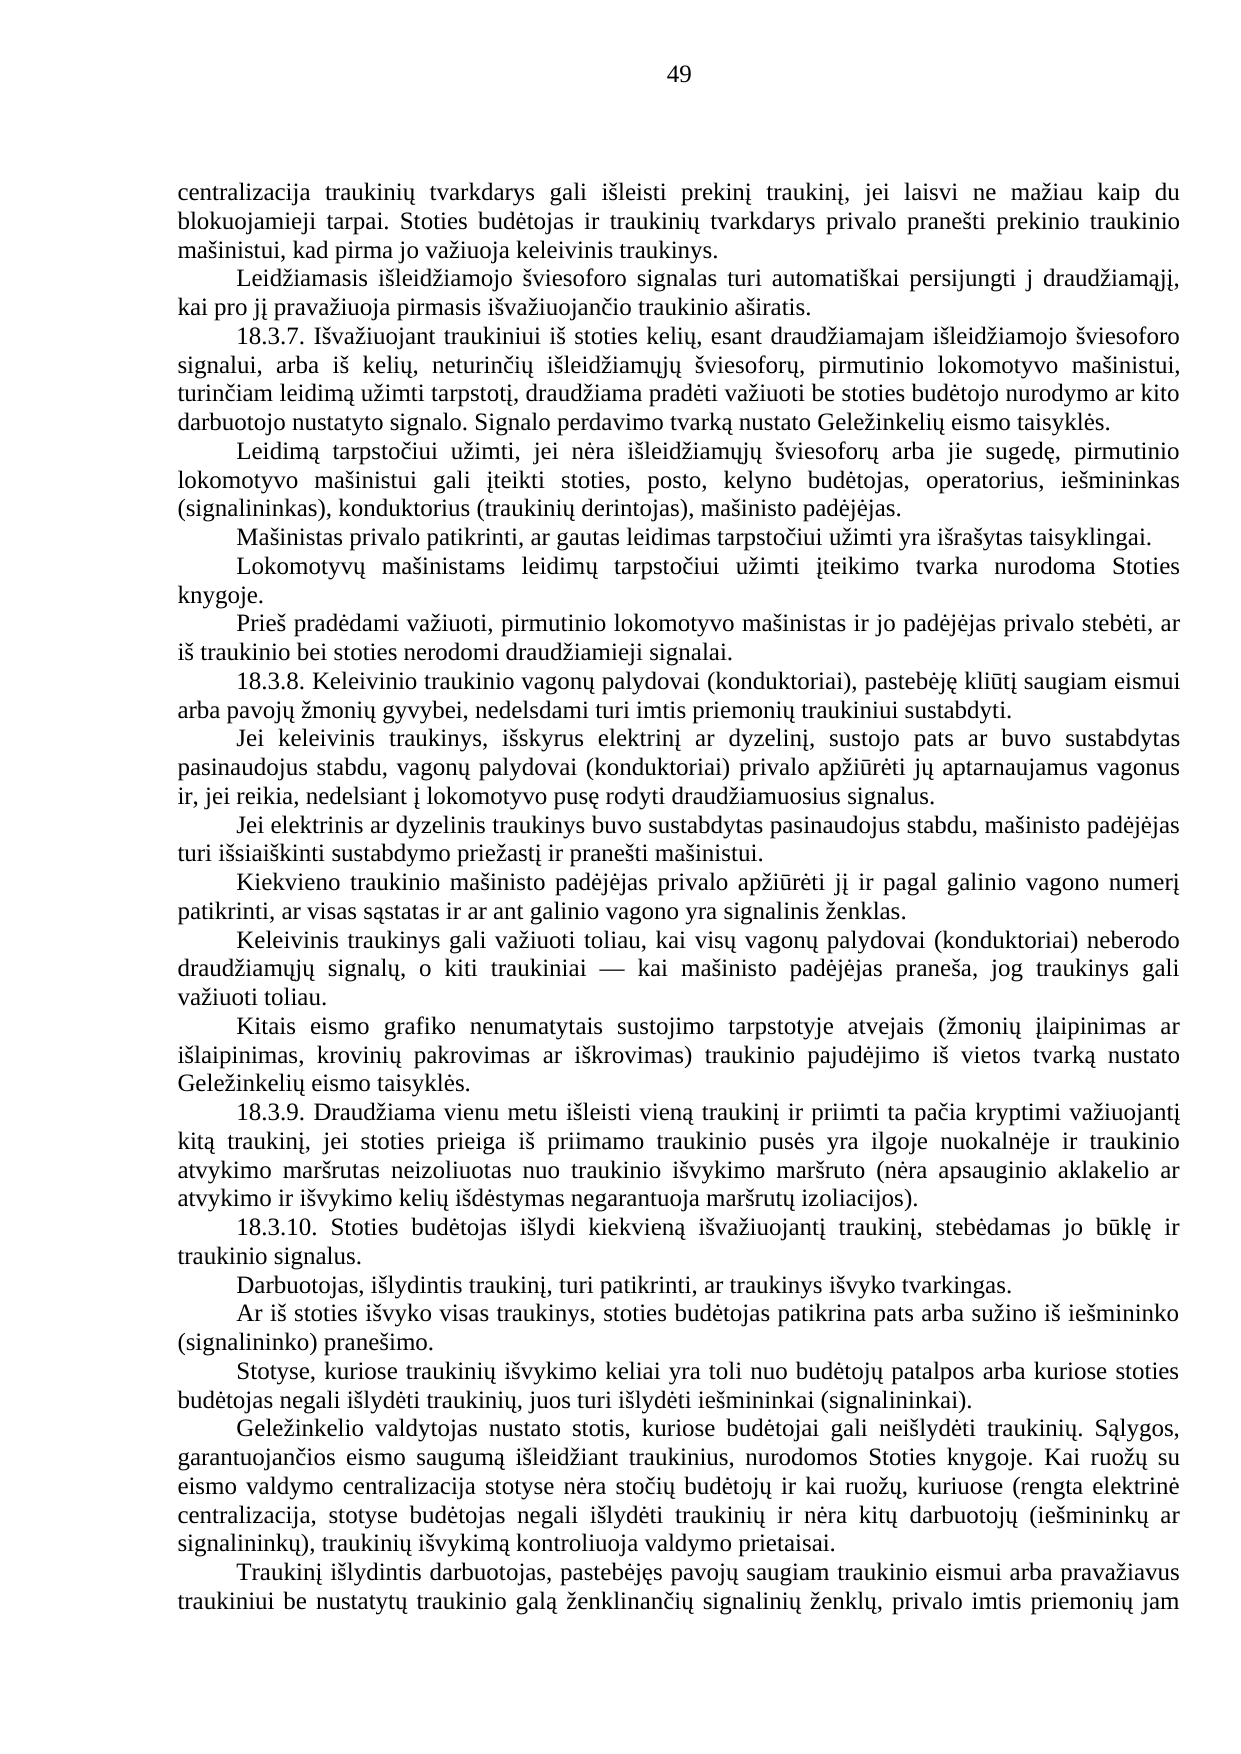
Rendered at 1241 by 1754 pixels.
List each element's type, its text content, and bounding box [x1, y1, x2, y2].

text Lokomotyvų mašinistams leidimų tarpstočiui užimti įteikimo tvarka nurodoma Stoties knygoje. [177, 551, 1181, 608]
text Jei elektrinis ar dyzelinis traukinys buvo sustabdytas pasinaudojus stabdu, mašinisto padėjėjas turi išsiaiškinti sustabdymo priežastį ir pranešti mašinistui. [177, 810, 1181, 867]
text 18.3.10. Stoties budėtojas išlydi kiekvieną išvažiuojantį traukinį, stebėdamas jo būklę ir traukinio signalus. [177, 1212, 1181, 1270]
text Kiekvieno traukinio mašinisto padėjėjas privalo apžiūrėti jį ir pagal galinio vagono numerį patikrinti, ar visas sąstatas ir ar ant galinio vagono yra signalinis ženklas. [177, 867, 1181, 925]
text Mašinistas privalo patikrinti, ar gautas leidimas tarpstočiui užimti yra išrašytas taisyklingai. [177, 522, 1181, 551]
text Prieš pradėdami važiuoti, pirmutinio lokomotyvo mašinistas ir jo padėjėjas privalo stebėti, ar iš traukinio bei stoties nerodomi draudžiamieji signalai. [177, 608, 1181, 666]
text 18.3.9. Draudžiama vienu metu išleisti vieną traukinį ir priimti ta pačia kryptimi važiuojantį kitą traukinį, jei stoties prieiga iš priimamo traukinio pusės yra ilgoje nuokalnėje ir traukinio atvykimo maršrutas neizoliuotas nuo traukinio išvykimo maršruto (nėra apsauginio aklakelio ar atvykimo ir išvykimo kelių išdėstymas negarantuoja maršrutų izoliacijos). [177, 1097, 1181, 1212]
text Leidžiamasis išleidžiamojo šviesoforo signalas turi automatiškai persijungti j draudžiamąjį, kai pro jį pravažiuoja pirmasis išvažiuojančio traukinio aširatis. [177, 263, 1181, 321]
text Darbuotojas, išlydintis traukinį, turi patikrinti, ar traukinys išvyko tvarkingas. [177, 1270, 1181, 1298]
text Jei keleivinis traukinys, išskyrus elektrinį ar dyzelinį, sustojo pats ar buvo sustabdytas pasinaudojus stabdu, vagonų palydovai (konduktoriai) privalo apžiūrėti jų aptarnaujamus vagonus ir, jei reikia, nedelsiant į lokomotyvo pusę rodyti draudžiamuosius signalus. [177, 723, 1181, 810]
text Stotyse, kuriose traukinių išvykimo keliai yra toli nuo budėtojų patalpos arba kuriose stoties budėtojas negali išlydėti traukinių, juos turi išlydėti iešmininkai (signalininkai). [177, 1356, 1181, 1413]
text Traukinį išlydintis darbuotojas, pastebėjęs pavojų saugiam traukinio eismui arba pravažiavus traukiniui be nustatytų traukinio galą ženklinančių signalinių ženklų, privalo imtis priemonių jam [177, 1557, 1181, 1615]
text Leidimą tarpstočiui užimti, jei nėra išleidžiamųjų šviesoforų arba jie sugedę, pirmutinio lokomotyvo mašinistui gali įteikti stoties, posto, kelyno budėtojas, operatorius, iešmininkas (signalininkas), konduktorius (traukinių derintojas), mašinisto padėjėjas. [177, 436, 1181, 522]
text 18.3.8. Keleivinio traukinio vagonų palydovai (konduktoriai), pastebėję kliūtį saugiam eismui arba pavojų žmonių gyvybei, nedelsdami turi imtis priemonių traukiniui sustabdyti. [177, 666, 1181, 723]
text Ar iš stoties išvyko visas traukinys, stoties budėtojas patikrina pats arba sužino iš iešmininko (signalininko) pranešimo. [177, 1298, 1181, 1356]
text Keleivinis traukinys gali važiuoti toliau, kai visų vagonų palydovai (konduktoriai) neberodo draudžiamųjų signalų, o kiti traukiniai — kai mašinisto padėjėjas praneša, jog traukinys gali važiuoti toliau. [177, 925, 1181, 1011]
text 18.3.7. Išvažiuojant traukiniui iš stoties kelių, esant draudžiamajam išleidžiamojo šviesoforo signalui, arba iš kelių, neturinčių išleidžiamųjų šviesoforų, pirmutinio lokomotyvo mašinistui, turinčiam leidimą užimti tarpstotį, draudžiama pradėti važiuoti be stoties budėtojo nurodymo ar kito darbuotojo nustatyto signalo. Signalo perdavimo tvarką nustato Geležinkelių eismo taisyklės. [177, 321, 1181, 436]
text centralizacija traukinių tvarkdarys gali išleisti prekinį traukinį, jei laisvi ne mažiau kaip du blokuojamieji tarpai. Stoties budėtojas ir traukinių tvarkdarys privalo pranešti prekinio traukinio mašinistui, kad pirma jo važiuoja keleivinis traukinys. [177, 177, 1181, 263]
text Kitais eismo grafiko nenumatytais sustojimo tarpstotyje atvejais (žmonių įlaipinimas ar išlaipinimas, krovinių pakrovimas ar iškrovimas) traukinio pajudėjimo iš vietos tvarką nustato Geležinkelių eismo taisyklės. [177, 1011, 1181, 1097]
text Geležinkelio valdytojas nustato stotis, kuriose budėtojai gali neišlydėti traukinių. Sąlygos, garantuojančios eismo saugumą išleidžiant traukinius, nurodomos Stoties knygoje. Kai ruožų su eismo valdymo centralizacija stotyse nėra stočių budėtojų ir kai ruožų, kuriuose (rengta elektrinė centralizacija, stotyse budėtojas negali išlydėti traukinių ir nėra kitų darbuotojų (iešmininkų ar signalininkų), traukinių išvykimą kontroliuoja valdymo prietaisai. [177, 1413, 1181, 1557]
